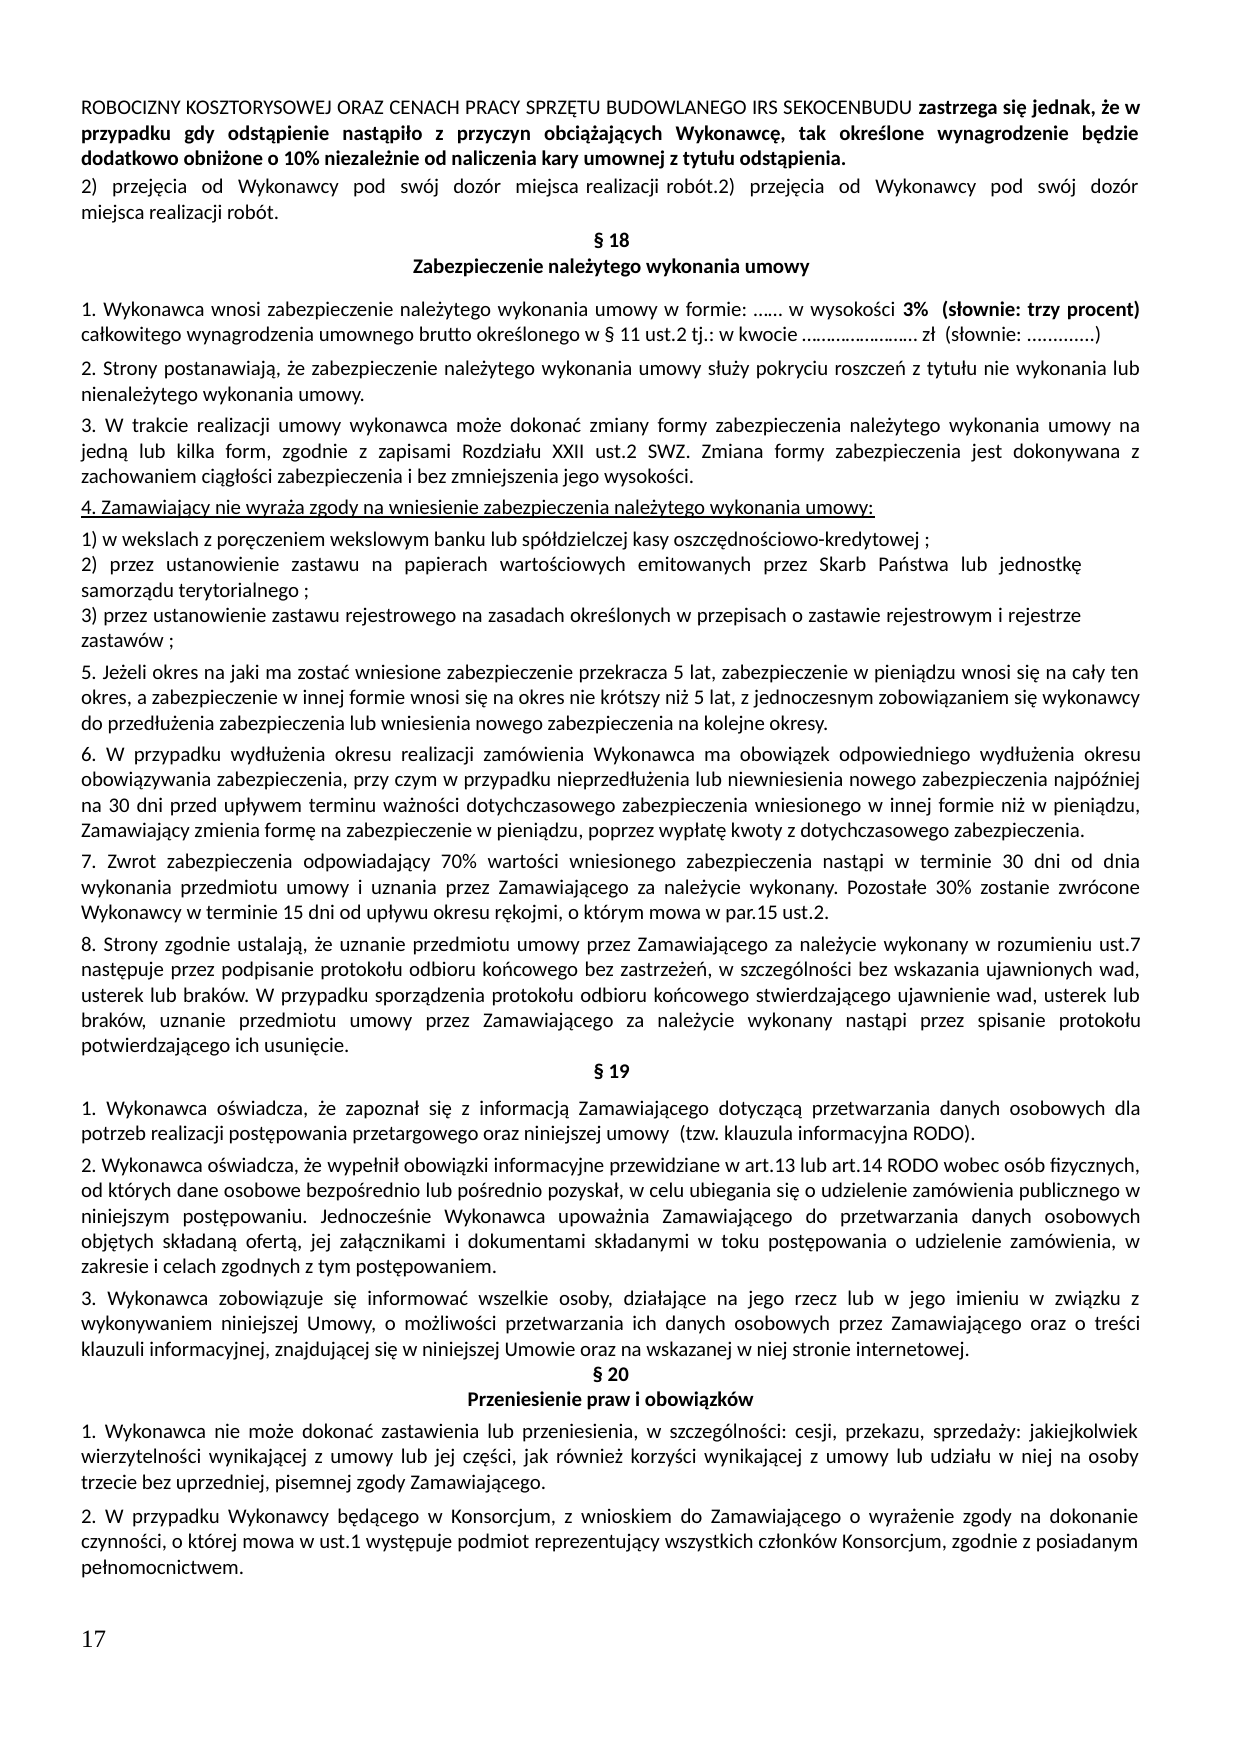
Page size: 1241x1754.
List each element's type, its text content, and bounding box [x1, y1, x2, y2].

text § 20 [81, 1361, 1140, 1387]
text 8. Strony zgodnie ustalają, że uznanie przedmiotu umowy przez Zamawiającego za należycie wykonany w rozumieniu ust.7 następuje przez podpisanie protokołu odbioru końcowego bez zastrzeżeń, w szczególności bez wskazania ujawnionych wad, usterek lub braków. W przypadku sporządzenia protokołu odbioru końcowego stwierdzającego ujawnienie wad, usterek lub braków, uznanie przedmiotu umowy przez Zamawiającego za należycie wykonany nastąpi przez spisanie protokołu potwierdzającego ich usunięcie. [81, 931, 1142, 1058]
text 2. Wykonawca oświadcza, że wypełnił obowiązki informacyjne przewidziane w art.13 lub art.14 RODO wobec osób fizycznych, od których dane osobowe bezpośrednio lub pośrednio pozyskał, w celu ubiegania się o udzielenie zamówienia publicznego w niniejszym postępowaniu. Jednocześnie Wykonawca upoważnia Zamawiającego do przetwarzania danych osobowych objętych składaną ofertą, jej załącznikami i dokumentami składanymi w toku postępowania o udzielenie zamówienia, w zakresie i celach zgodnych z tym postępowaniem. [81, 1152, 1142, 1279]
text 4. Zamawiający nie wyraża zgody na wniesienie zabezpieczenia należytego wykonania umowy: [81, 494, 1083, 520]
text 6. W przypadku wydłużenia okresu realizacji zamówienia Wykonawca ma obowiązek odpowiedniego wydłużenia okresu obowiązywania zabezpieczenia, przy czym w przypadku nieprzedłużenia lub niewniesienia nowego zabezpieczenia najpóźniej na 30 dni przed upływem terminu ważności dotychczasowego zabezpieczenia wniesionego w innej formie niż w pieniądzu, Zamawiający zmienia formę na zabezpieczenie w pieniądzu, poprzez wypłatę kwoty z dotychczasowego zabezpieczenia. [81, 741, 1142, 843]
text Zabezpieczenie należytego wykonania umowy [81, 253, 1142, 278]
text Przeniesienie praw i obowiązków [81, 1387, 1140, 1412]
text § 18 [81, 227, 1142, 253]
text 2) przejęcia od Wykonawcy pod swój dozór miejsca realizacji robót.2) przejęcia od Wykonawcy pod swój dozór miejsca realizacji robót. [81, 174, 1140, 224]
text 3. W trakcie realizacji umowy wykonawca może dokonać zmiany formy zabezpieczenia należytego wykonania umowy na jedną lub kilka form, zgodnie z zapisami Rozdziału XXII ust.2 SWZ. Zmiana formy zabezpieczenia jest dokonywana z zachowaniem ciągłości zabezpieczenia i bez zmniejszenia jego wysokości. [81, 412, 1142, 489]
text 1) w wekslach z poręczeniem wekslowym banku lub spółdzielczej kasy oszczędnościowo-kredytowej ; [81, 526, 1083, 551]
text 5. Jeżeli okres na jaki ma zostać wniesione zabezpieczenie przekracza 5 lat, zabezpieczenie w pieniądzu wnosi się na cały ten okres, a zabezpieczenie w innej formie wnosi się na okres nie krótszy niż 5 lat, z jednoczesnym zobowiązaniem się wykonawcy do przedłużenia zabezpieczenia lub wniesienia nowego zabezpieczenia na kolejne okresy. [81, 659, 1142, 735]
text 7. Zwrot zabezpieczenia odpowiadający 70% wartości wniesionego zabezpieczenia nastąpi w terminie 30 dni od dnia wykonania przedmiotu umowy i uznania przez Zamawiającego za należycie wykonany. Pozostałe 30% zostanie zwrócone Wykonawcy w terminie 15 dni od upływu okresu rękojmi, o którym mowa w par.15 ust.2. [81, 849, 1142, 925]
text 2. W przypadku Wykonawcy będącego w Konsorcjum, z wnioskiem do Zamawiającego o wyrażenie zgody na dokonanie czynności, o której mowa w ust.1 występuje podmiot reprezentujący wszystkich członków Konsorcjum, zgodnie z posiadanym pełnomocnictwem. [81, 1503, 1140, 1579]
text 1. Wykonawca oświadcza, że zapoznał się z informacją Zamawiającego dotyczącą przetwarzania danych osobowych dla potrzeb realizacji postępowania przetargowego oraz niniejszej umowy (tzw. klauzula informacyjna RODO). [81, 1095, 1142, 1146]
text 1. Wykonawca nie może dokonać zastawienia lub przeniesienia, w szczególności: cesji, przekazu, sprzedaży: jakiejkolwiek wierzytelności wynikającej z umowy lub jej części, jak również korzyści wynikającej z umowy lub udziału w niej na osoby trzecie bez uprzedniej, pisemnej zgody Zamawiającego. [81, 1418, 1140, 1494]
text 1. Wykonawca wnosi zabezpieczenie należytego wykonania umowy w formie: …… w wysokości 3% (słownie: trzy procent) całkowitego wynagrodzenia umownego brutto określonego w § 11 ust.2 tj.: w kwocie …………………… zł (słownie: .............) [81, 296, 1140, 347]
text 2. Strony postanawiają, że zabezpieczenie należytego wykonania umowy służy pokryciu roszczeń z tytułu nie wykonania lub nienależytego wykonania umowy. [81, 356, 1142, 406]
text 2) przez ustanowienie zastawu na papierach wartościowych emitowanych przez Skarb Państwa lub jednostkę samorządu terytorialnego ; [81, 551, 1083, 602]
text § 19 [81, 1058, 1142, 1083]
text ROBOCIZNY KOSZTORYSOWEJ ORAZ CENACH PRACY SPRZĘTU BUDOWLANEGO IRS SEKOCENBUDU zastrzega się jednak, że w przypadku gdy odstąpienie nastąpiło z przyczyn obciążających Wykonawcę, tak określone wynagrodzenie będzie dodatkowo obniżone o 10% niezależnie od naliczenia kary umownej z tytułu odstąpienia. [81, 94, 1140, 171]
text 3. Wykonawca zobowiązuje się informować wszelkie osoby, działające na jego rzecz lub w jego imieniu w związku z wykonywaniem niniejszej Umowy, o możliwości przetwarzania ich danych osobowych przez Zamawiającego oraz o treści klauzuli informacyjnej, znajdującej się w niniejszej Umowie oraz na wskazanej w niej stronie internetowej. [81, 1285, 1142, 1361]
text 3) przez ustanowienie zastawu rejestrowego na zasadach określonych w przepisach o zastawie rejestrowym i rejestrze zastawów ; [81, 602, 1083, 653]
